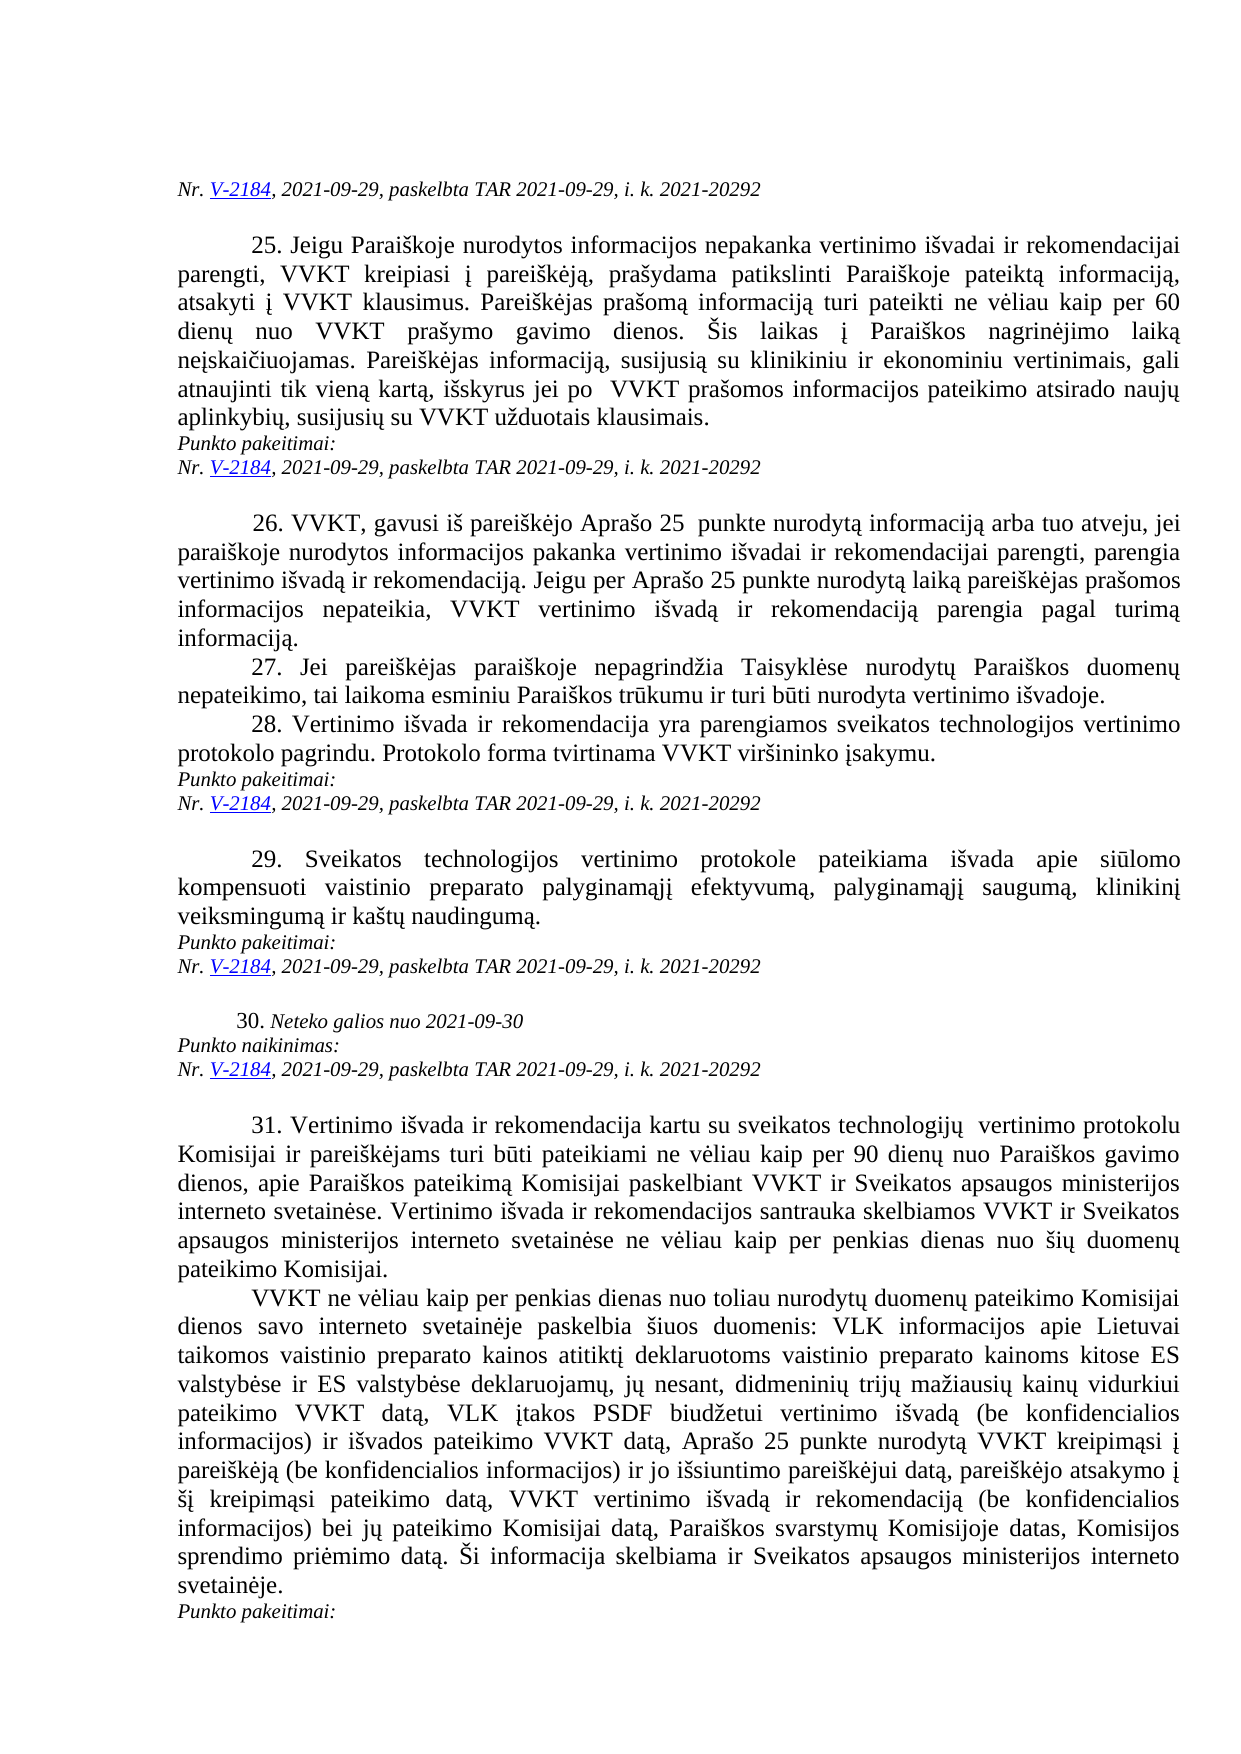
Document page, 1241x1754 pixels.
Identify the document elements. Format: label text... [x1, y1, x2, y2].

text Nr. V-2184, 2021-09-29, paskelbta TAR 2021-09-29, i. k. 2021-20292 [177, 791, 1181, 815]
text 28. Vertinimo išvada ir rekomendacija yra parengiamos sveikatos technologijos vertinimo protokolo pagrindu. Protokolo forma tvirtinama VVKT viršininko įsakymu. [177, 709, 1181, 767]
text Punkto naikinimas: [177, 1033, 1181, 1057]
text Nr. V-2184, 2021-09-29, paskelbta TAR 2021-09-29, i. k. 2021-20292 [177, 177, 1181, 201]
text Nr. V-2184, 2021-09-29, paskelbta TAR 2021-09-29, i. k. 2021-20292 [177, 455, 1181, 479]
text 25. Jeigu Paraiškoje nurodytos informacijos nepakanka vertinimo išvadai ir rekomendacijai parengti, VVKT kreipiasi į pareiškėją, prašydama patikslinti Paraiškoje pateiktą informaciją, atsakyti į VVKT klausimus. Pareiškėjas prašomą informaciją turi pateikti ne vėliau kaip per 60 dienų nuo VVKT prašymo gavimo dienos. Šis laikas į Paraiškos nagrinėjimo laiką neįskaičiuojamas. Pareiškėjas informaciją, susijusią su klinikiniu ir ekonominiu vertinimais, gali atnaujinti tik vieną kartą, išskyrus jei po VVKT prašomos informacijos pateikimo atsirado naujų aplinkybių, susijusių su VVKT užduotais klausimais. [177, 230, 1181, 431]
text VVKT ne vėliau kaip per penkias dienas nuo toliau nurodytų duomenų pateikimo Komisijai dienos savo interneto svetainėje paskelbia šiuos duomenis: VLK informacijos apie Lietuvai taikomos vaistinio preparato kainos atitiktį deklaruotoms vaistinio preparato kainoms kitose ES valstybėse ir ES valstybėse deklaruojamų, jų nesant, didmeninių trijų mažiausių kainų vidurkiui pateikimo VVKT datą, VLK įtakos PSDF biudžetui vertinimo išvadą (be konfidencialios informacijos) ir išvados pateikimo VVKT datą, Aprašo 25 punkte nurodytą VVKT kreipimąsi į pareiškėją (be konfidencialios informacijos) ir jo išsiuntimo pareiškėjui datą, pareiškėjo atsakymo į šį kreipimąsi pateikimo datą, VVKT vertinimo išvadą ir rekomendaciją (be konfidencialios informacijos) bei jų pateikimo Komisijai datą, Paraiškos svarstymų Komisijoje datas, Komisijos sprendimo priėmimo datą. Ši informacija skelbiama ir Sveikatos apsaugos ministerijos interneto svetainėje. [177, 1283, 1181, 1599]
text 29. Sveikatos technologijos vertinimo protokole pateikiama išvada apie siūlomo kompensuoti vaistinio preparato palyginamąjį efektyvumą, palyginamąjį saugumą, klinikinį veiksmingumą ir kaštų naudingumą. [177, 844, 1181, 930]
text Nr. V-2184, 2021-09-29, paskelbta TAR 2021-09-29, i. k. 2021-20292 [177, 1057, 1181, 1081]
text 31. Vertinimo išvada ir rekomendacija kartu su sveikatos technologijų vertinimo protokolu Komisijai ir pareiškėjams turi būti pateikiami ne vėliau kaip per 90 dienų nuo Paraiškos gavimo dienos, apie Paraiškos pateikimą Komisijai paskelbiant VVKT ir Sveikatos apsaugos ministerijos interneto svetainėse. Vertinimo išvada ir rekomendacijos santrauka skelbiamos VVKT ir Sveikatos apsaugos ministerijos interneto svetainėse ne vėliau kaip per penkias dienas nuo šių duomenų pateikimo Komisijai. [177, 1110, 1181, 1283]
text Punkto pakeitimai: [177, 767, 1181, 791]
text 30. Neteko galios nuo 2021-09-30 [177, 1007, 1181, 1033]
text Nr. V-2184, 2021-09-29, paskelbta TAR 2021-09-29, i. k. 2021-20292 [177, 954, 1181, 978]
text Punkto pakeitimai: [177, 1599, 1181, 1623]
text Punkto pakeitimai: [177, 431, 1181, 455]
text Punkto pakeitimai: [177, 930, 1181, 954]
text 27. Jei pareiškėjas paraiškoje nepagrindžia Taisyklėse nurodytų Paraiškos duomenų nepateikimo, tai laikoma esminiu Paraiškos trūkumu ir turi būti nurodyta vertinimo išvadoje. [177, 652, 1181, 709]
text 26. VVKT, gavusi iš pareiškėjo Aprašo 25 punkte nurodytą informaciją arba tuo atveju, jei paraiškoje nurodytos informacijos pakanka vertinimo išvadai ir rekomendacijai parengti, parengia vertinimo išvadą ir rekomendaciją. Jeigu per Aprašo 25 punkte nurodytą laiką pareiškėjas prašomos informacijos nepateikia, VVKT vertinimo išvadą ir rekomendaciją parengia pagal turimą informaciją. [177, 508, 1181, 652]
